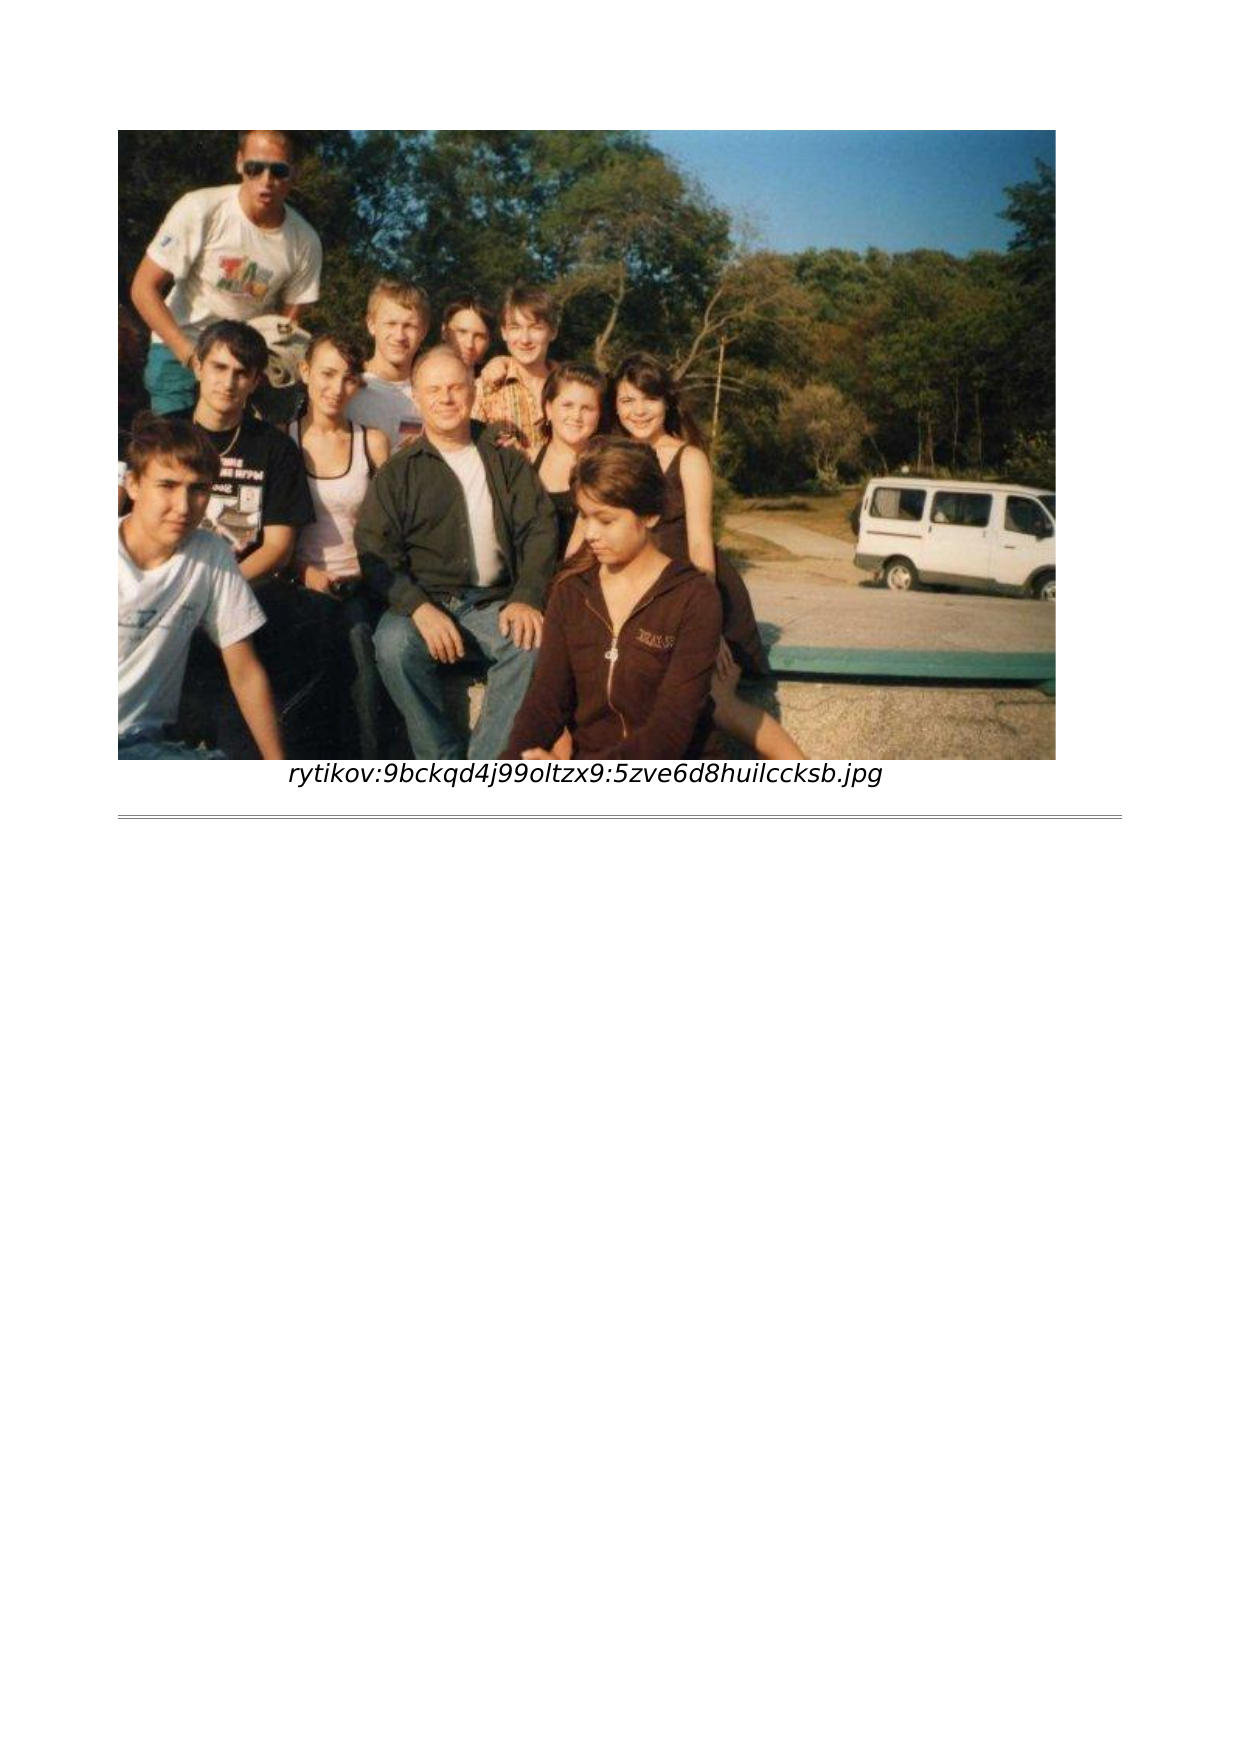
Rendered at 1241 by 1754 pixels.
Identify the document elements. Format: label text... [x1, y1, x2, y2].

text rytikov:9bckqd4j99oltzx9:5zve6d8huilccksb.jpg [118, 760, 1056, 788]
picture [118, 130, 1056, 760]
